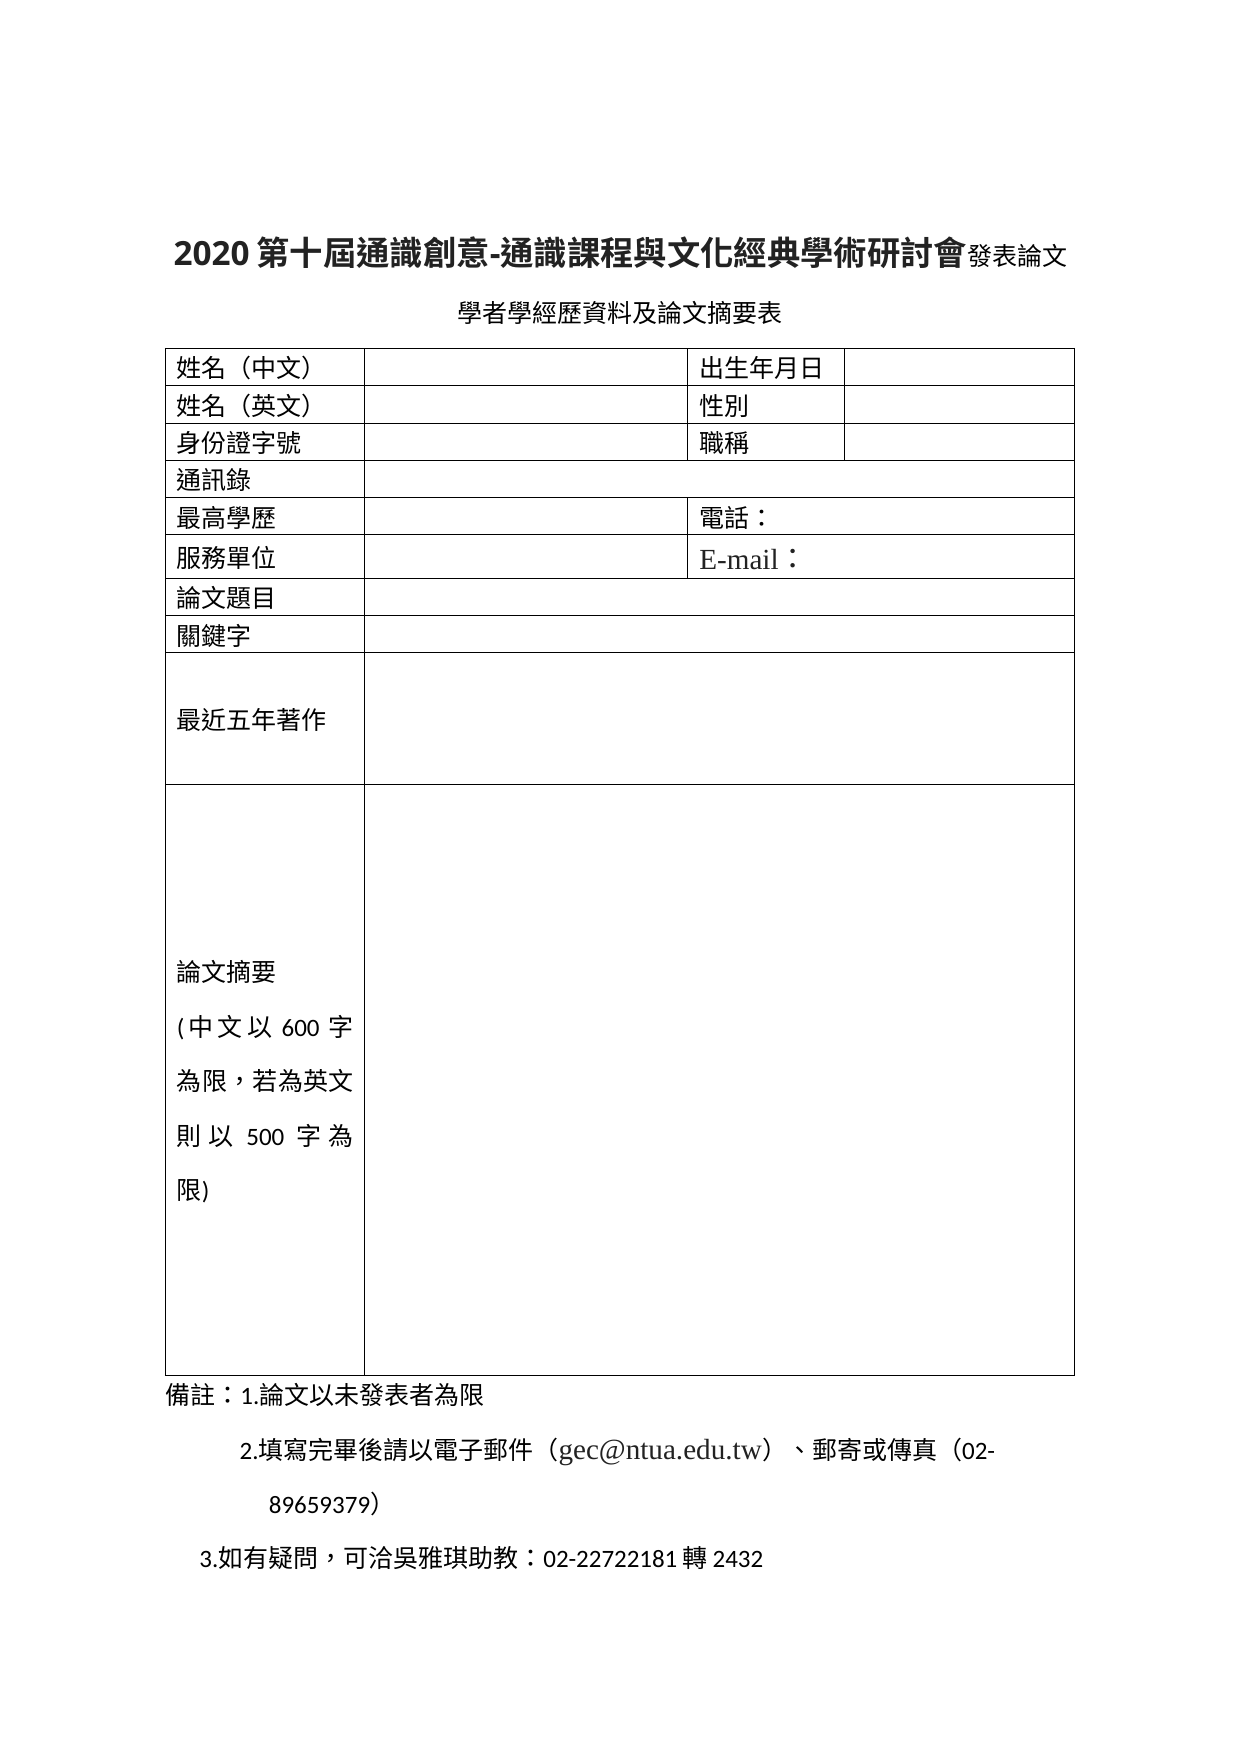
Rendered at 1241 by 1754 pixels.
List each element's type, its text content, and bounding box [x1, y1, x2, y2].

table_cell [845, 424, 1074, 460]
table_cell 身份證字號 [166, 424, 364, 460]
table_cell 關鍵字 [166, 616, 364, 652]
table_cell [365, 461, 1074, 497]
table_cell 職稱 [688, 424, 844, 460]
table_cell [365, 785, 1074, 1375]
text 2020第十屆通識創意-通識課程與文化經典學術研討會發表論文學者學經歷資料及論文摘要表 [165, 227, 1075, 330]
text 2.填寫完畢後請以電子郵件（gec@ntua.edu.tw）、郵寄或傳真（02-89659379） [239, 1430, 1075, 1521]
text 備註：1.論文以未發表者為限 [165, 1376, 1075, 1412]
table_header 出生年月日 [688, 349, 844, 385]
table_cell [845, 386, 1074, 422]
table_cell 最近五年著作 [166, 653, 364, 784]
table_cell [365, 386, 687, 422]
table_cell 最高學歷 [166, 498, 364, 534]
table_cell [365, 535, 687, 578]
table_cell 通訊錄 [166, 461, 364, 497]
table_header 姓名（中文） [166, 349, 364, 385]
table_cell 性別 [688, 386, 844, 422]
table_header [845, 349, 1074, 385]
table_cell 電話： [688, 498, 1074, 534]
table_cell [365, 616, 1074, 652]
table_cell 姓名（英文） [166, 386, 364, 422]
table_cell 論文摘要 (中文以600字為限，若為英文則以500字為限) [166, 785, 364, 1375]
table_cell [365, 498, 687, 534]
table_cell [365, 424, 687, 460]
table_cell 論文題目 [166, 579, 364, 615]
text 3.如有疑問，可洽吳雅琪助教：02-22722181轉2432 [165, 1539, 1075, 1575]
table_cell 服務單位 [166, 535, 364, 578]
table_cell E-mail： [688, 535, 1074, 578]
table_cell [365, 653, 1074, 784]
table_cell [365, 579, 1074, 615]
table_header [365, 349, 687, 385]
